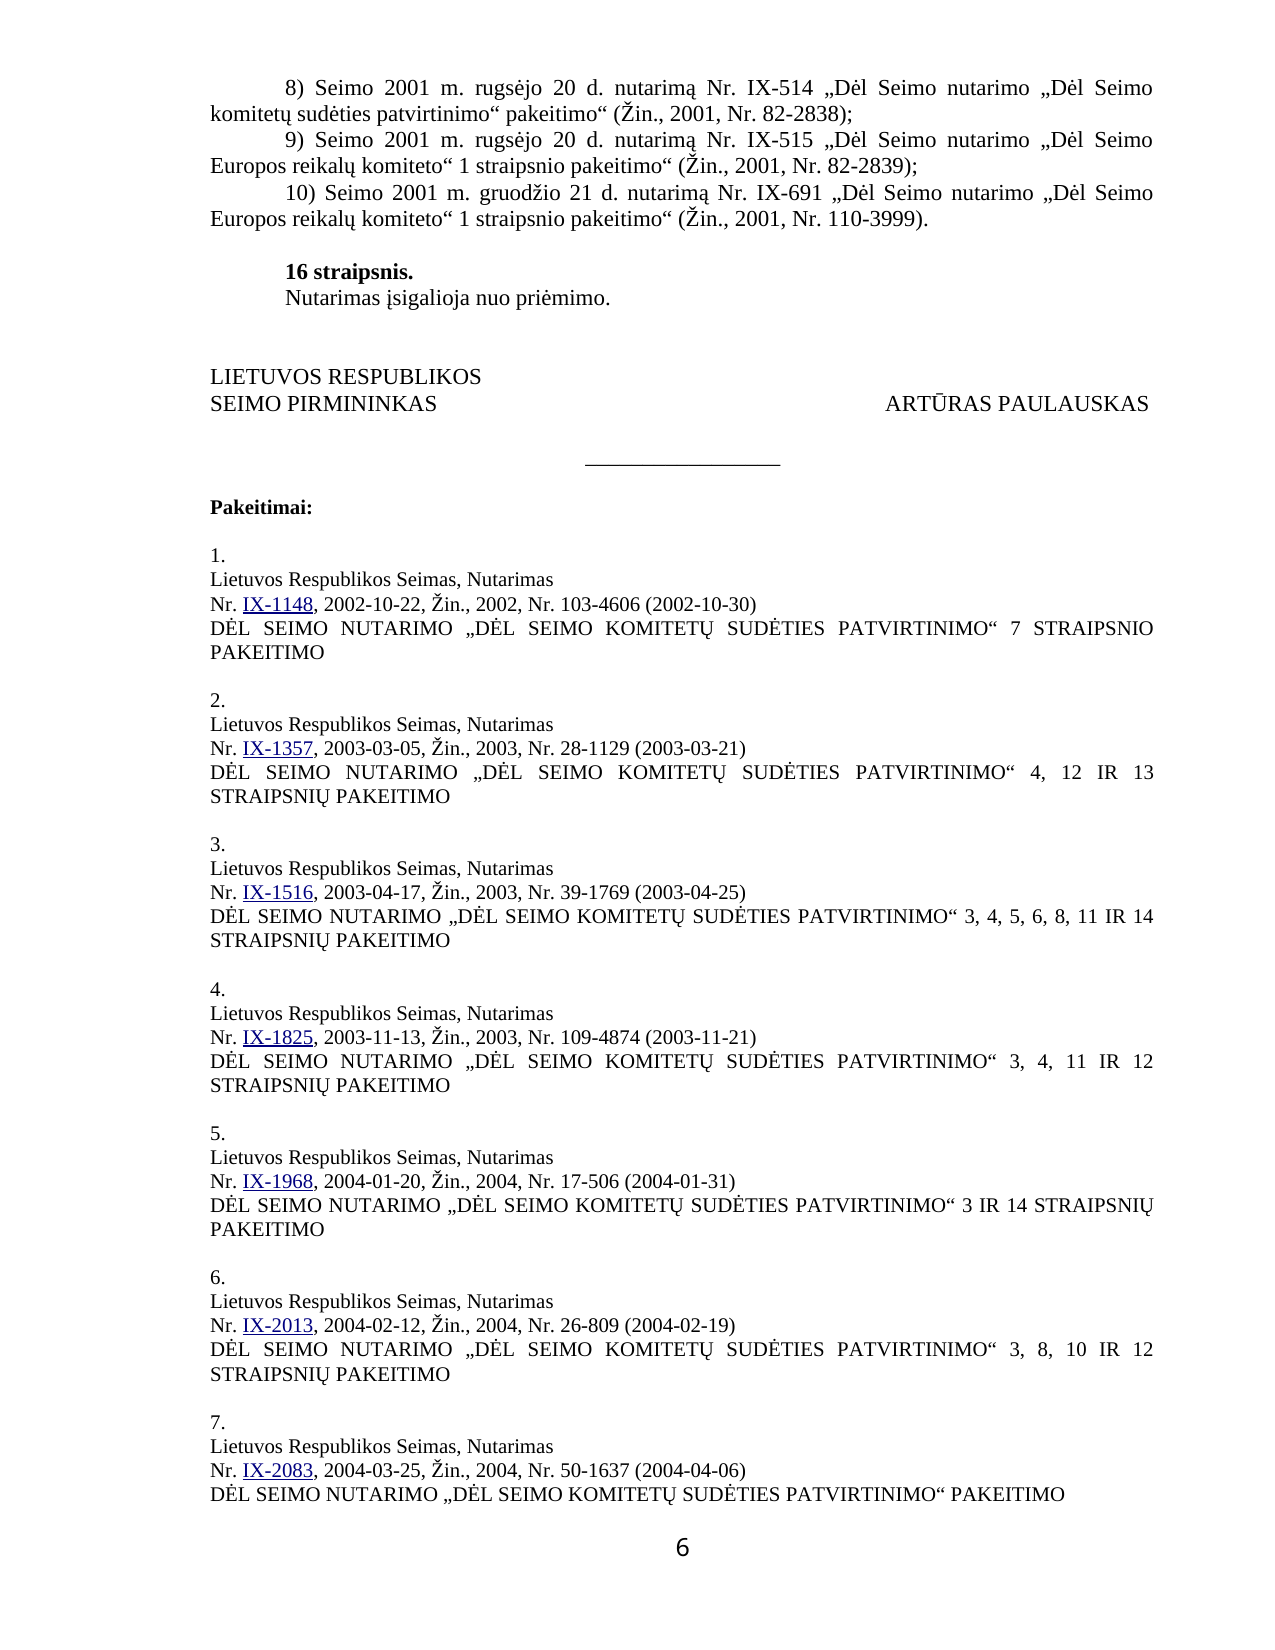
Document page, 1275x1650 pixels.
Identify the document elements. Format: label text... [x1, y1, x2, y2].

text DĖL SEIMO NUTARIMO „DĖL SEIMO KOMITETŲ SUDĖTIES PATVIRTINIMO“ 3, 4, 11 IR 12 STRAIPSNIŲ PAKEITIMO [210, 1049, 1155, 1097]
text 2. [210, 688, 1155, 712]
text Lietuvos Respublikos Seimas, Nutarimas [210, 567, 1155, 591]
text 1. [210, 543, 1155, 567]
text Nr. IX-1357, 2003-03-05, Žin., 2003, Nr. 28-1129 (2003-03-21) [210, 736, 1155, 760]
text 10) Seimo 2001 m. gruodžio 21 d. nutarimą Nr. IX-691 „Dėl Seimo nutarimo „Dėl Seimo Europos reikalų komiteto“ 1 straipsnio pakeitimo“ (Žin., 2001, Nr. 110-3999). [210, 179, 1155, 232]
text Nr. IX-1968, 2004-01-20, Žin., 2004, Nr. 17-506 (2004-01-31) [210, 1169, 1155, 1193]
text DĖL SEIMO NUTARIMO „DĖL SEIMO KOMITETŲ SUDĖTIES PATVIRTINIMO“ 3, 4, 5, 6, 8, 11 IR 14 STRAIPSNIŲ PAKEITIMO [210, 904, 1155, 952]
text LIETUVOS RESPUBLIKOS [210, 363, 1155, 390]
text DĖL SEIMO NUTARIMO „DĖL SEIMO KOMITETŲ SUDĖTIES PATVIRTINIMO“ 3 IR 14 STRAIPSNIŲ PAKEITIMO [210, 1193, 1155, 1241]
text 4. [210, 976, 1155, 1001]
text Lietuvos Respublikos Seimas, Nutarimas [210, 1145, 1155, 1169]
text Nr. IX-1148, 2002-10-22, Žin., 2002, Nr. 103-4606 (2002-10-30) [210, 591, 1155, 616]
text Nutarimas įsigalioja nuo priėmimo. [210, 284, 1155, 311]
text Lietuvos Respublikos Seimas, Nutarimas [210, 1001, 1155, 1024]
text 3. [210, 832, 1155, 856]
text 8) Seimo 2001 m. rugsėjo 20 d. nutarimą Nr. IX-514 „Dėl Seimo nutarimo „Dėl Seimo komitetų sudėties patvirtinimo“ pakeitimo“ (Žin., 2001, Nr. 82-2838); [210, 73, 1155, 126]
text Lietuvos Respublikos Seimas, Nutarimas [210, 1289, 1155, 1313]
text Lietuvos Respublikos Seimas, Nutarimas [210, 712, 1155, 736]
text SEIMO PIRMININKAS ARTŪRAS PAULAUSKAS [210, 390, 1155, 416]
text Nr. IX-1825, 2003-11-13, Žin., 2003, Nr. 109-4874 (2003-11-21) [210, 1024, 1155, 1049]
text DĖL SEIMO NUTARIMO „DĖL SEIMO KOMITETŲ SUDĖTIES PATVIRTINIMO“ PAKEITIMO [210, 1482, 1155, 1506]
text DĖL SEIMO NUTARIMO „DĖL SEIMO KOMITETŲ SUDĖTIES PATVIRTINIMO“ 4, 12 IR 13 STRAIPSNIŲ PAKEITIMO [210, 760, 1155, 808]
text DĖL SEIMO NUTARIMO „DĖL SEIMO KOMITETŲ SUDĖTIES PATVIRTINIMO“ 7 STRAIPSNIO PAKEITIMO [210, 616, 1155, 664]
text Nr. IX-2013, 2004-02-12, Žin., 2004, Nr. 26-809 (2004-02-19) [210, 1313, 1155, 1337]
text 16 straipsnis. [210, 258, 1155, 284]
text Nr. IX-1516, 2003-04-17, Žin., 2003, Nr. 39-1769 (2003-04-25) [210, 880, 1155, 904]
text 9) Seimo 2001 m. rugsėjo 20 d. nutarimą Nr. IX-515 „Dėl Seimo nutarimo „Dėl Seimo Europos reikalų komiteto“ 1 straipsnio pakeitimo“ (Žin., 2001, Nr. 82-2839); [210, 126, 1155, 179]
text Lietuvos Respublikos Seimas, Nutarimas [210, 856, 1155, 880]
text Nr. IX-2083, 2004-03-25, Žin., 2004, Nr. 50-1637 (2004-04-06) [210, 1458, 1155, 1482]
text DĖL SEIMO NUTARIMO „DĖL SEIMO KOMITETŲ SUDĖTIES PATVIRTINIMO“ 3, 8, 10 IR 12 STRAIPSNIŲ PAKEITIMO [210, 1337, 1155, 1386]
text Lietuvos Respublikos Seimas, Nutarimas [210, 1434, 1155, 1458]
text _________________ [210, 442, 1155, 469]
text 6. [210, 1265, 1155, 1289]
text 5. [210, 1121, 1155, 1145]
text Pakeitimai: [210, 495, 1155, 519]
text 7. [210, 1409, 1155, 1434]
